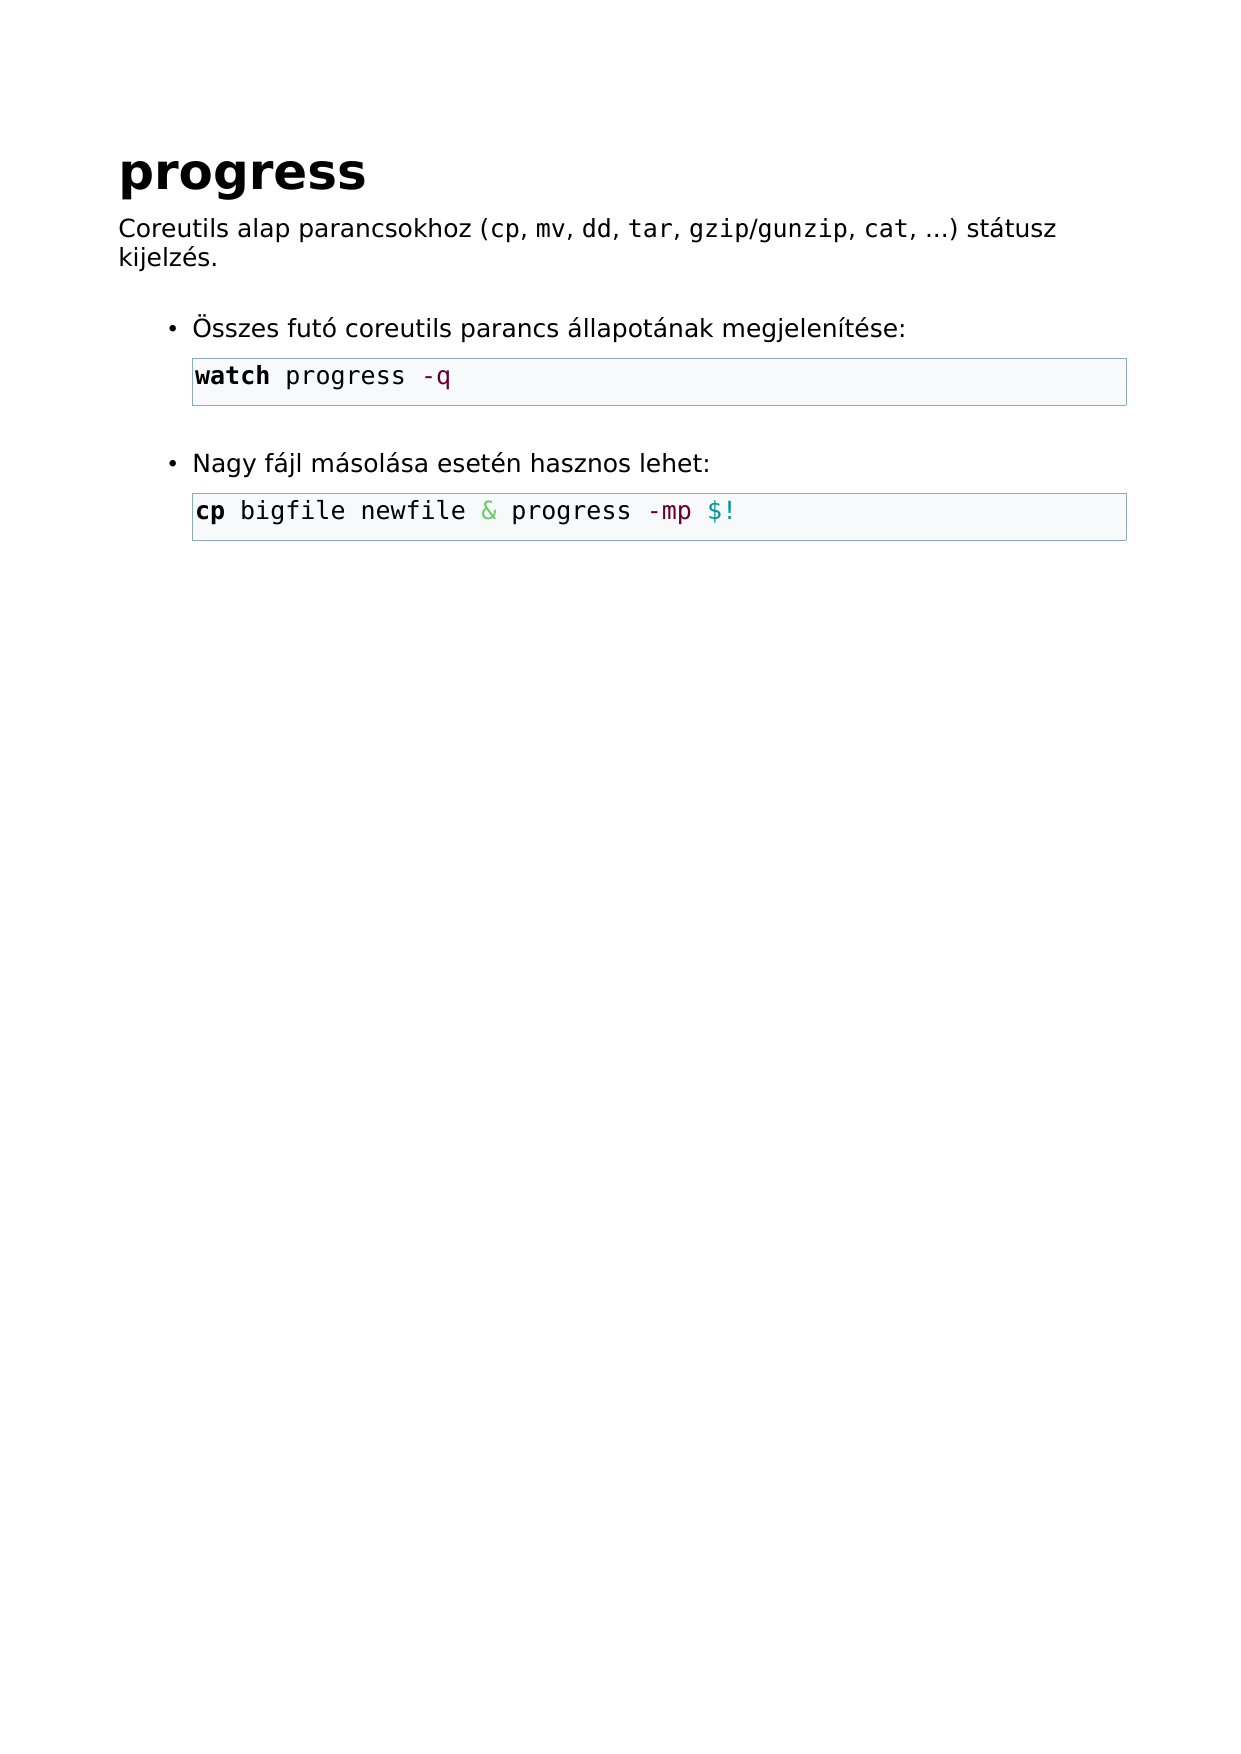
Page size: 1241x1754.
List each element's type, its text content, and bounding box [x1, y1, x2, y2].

list Összes futó coreutils parancs állapotának megjelenítése: [177, 314, 1122, 343]
list Nagy fájl másolása esetén hasznos lehet: [177, 449, 1122, 478]
text Coreutils alap parancsokhoz (cp, mv, dd, tar, gzip/gunzip, cat, ...) státusz kijelzés. [118, 214, 1122, 272]
table_header cp bigfile newfile & progress -mp $! [193, 494, 1126, 540]
table_header watch progress -q [193, 359, 1126, 405]
subtitle progress [118, 143, 1122, 201]
